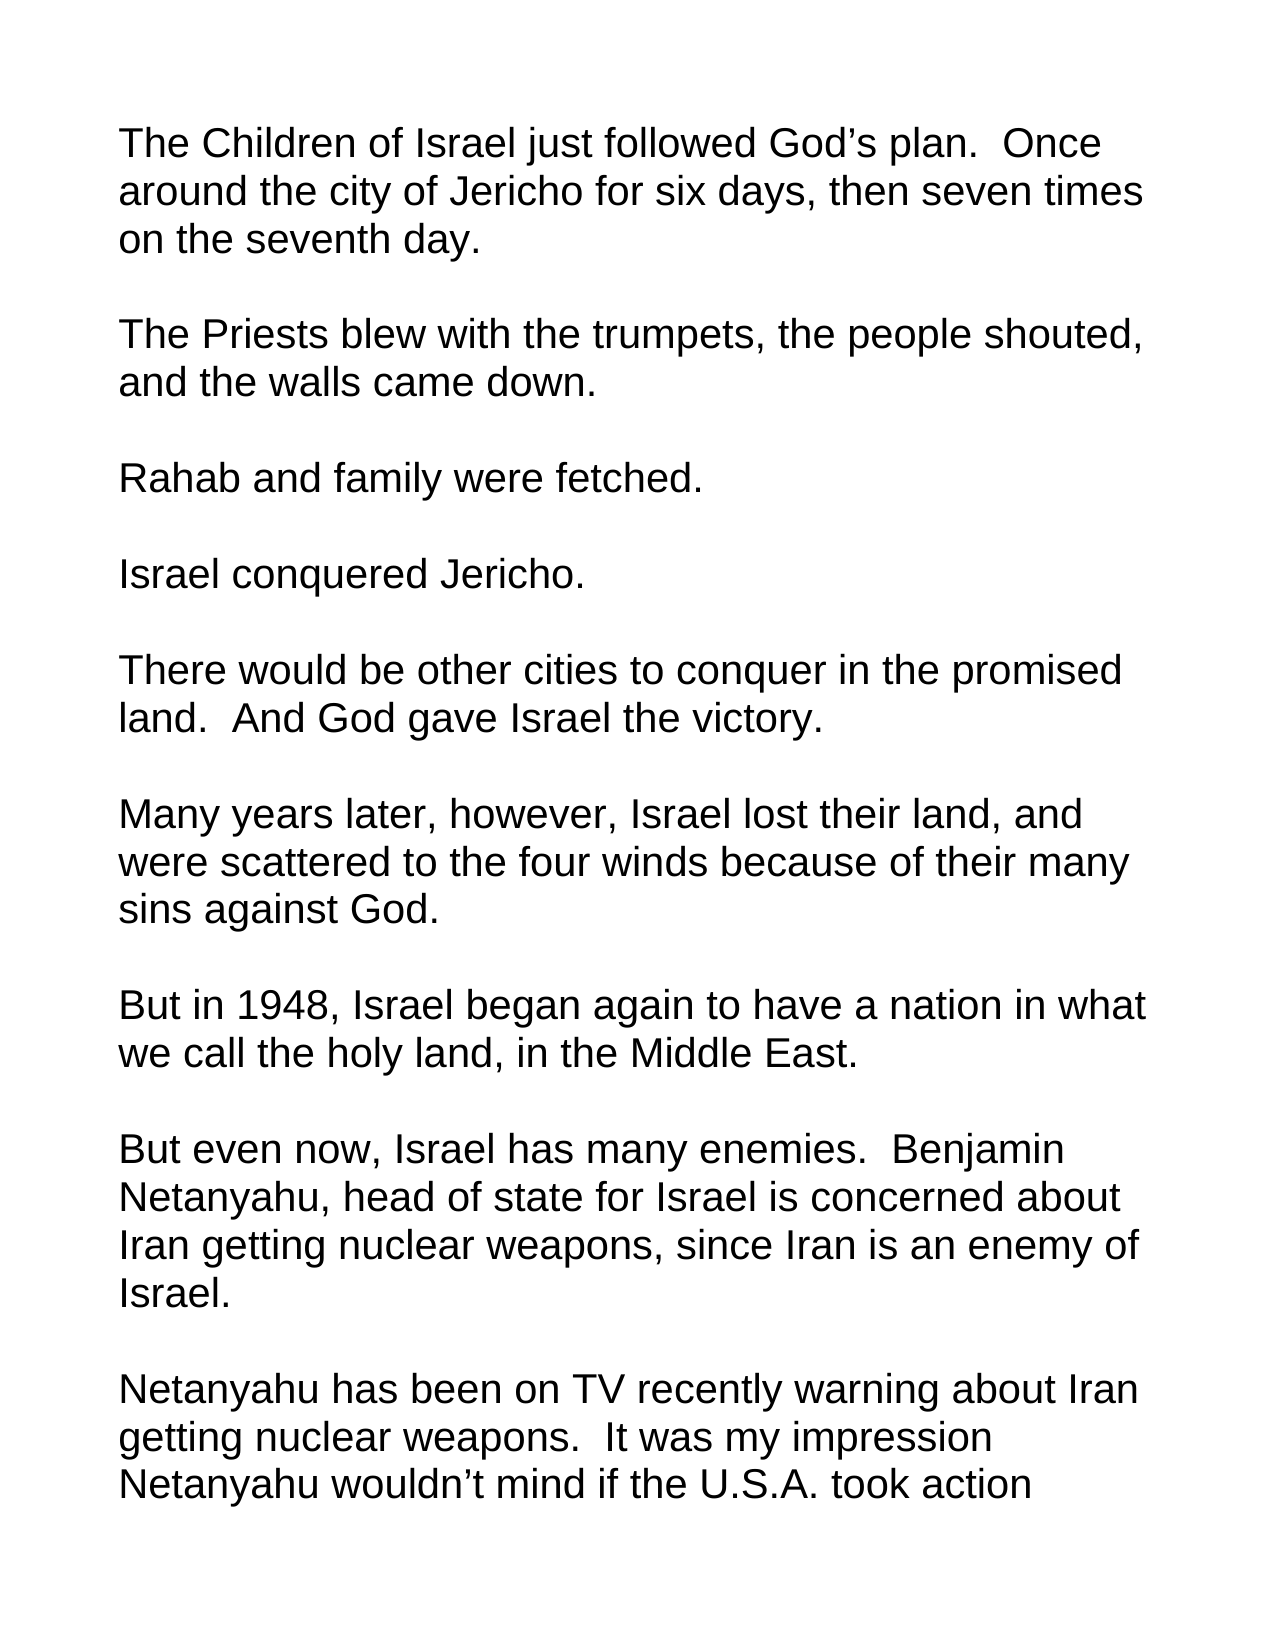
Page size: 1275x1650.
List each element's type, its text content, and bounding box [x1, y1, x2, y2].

text Many years later, however, Israel lost their land, and were scattered to the four winds because of their many sins against God. [118, 789, 1157, 933]
text Israel conquered Jericho. [118, 549, 1157, 597]
text The Priests blew with the trumpets, the people shouted, and the walls came down. [118, 310, 1157, 406]
text Netanyahu has been on TV recently warning about Iran getting nuclear weapons. It was my impression Netanyahu wouldn’t mind if the U.S.A. took action [118, 1364, 1157, 1508]
text Rahab and family were fetched. [118, 453, 1157, 501]
text But even now, Israel has many enemies. Benjamin Netanyahu, head of state for Israel is concerned about Iran getting nuclear weapons, since Iran is an enemy of Israel. [118, 1124, 1157, 1316]
text But in 1948, Israel began again to have a nation in what we call the holy land, in the Middle East. [118, 981, 1157, 1076]
text There would be other cities to conquer in the promised land. And God gave Israel the victory. [118, 645, 1157, 741]
text The Children of Israel just followed God’s plan. Once around the city of Jericho for six days, then seven times on the seventh day. [118, 118, 1157, 262]
